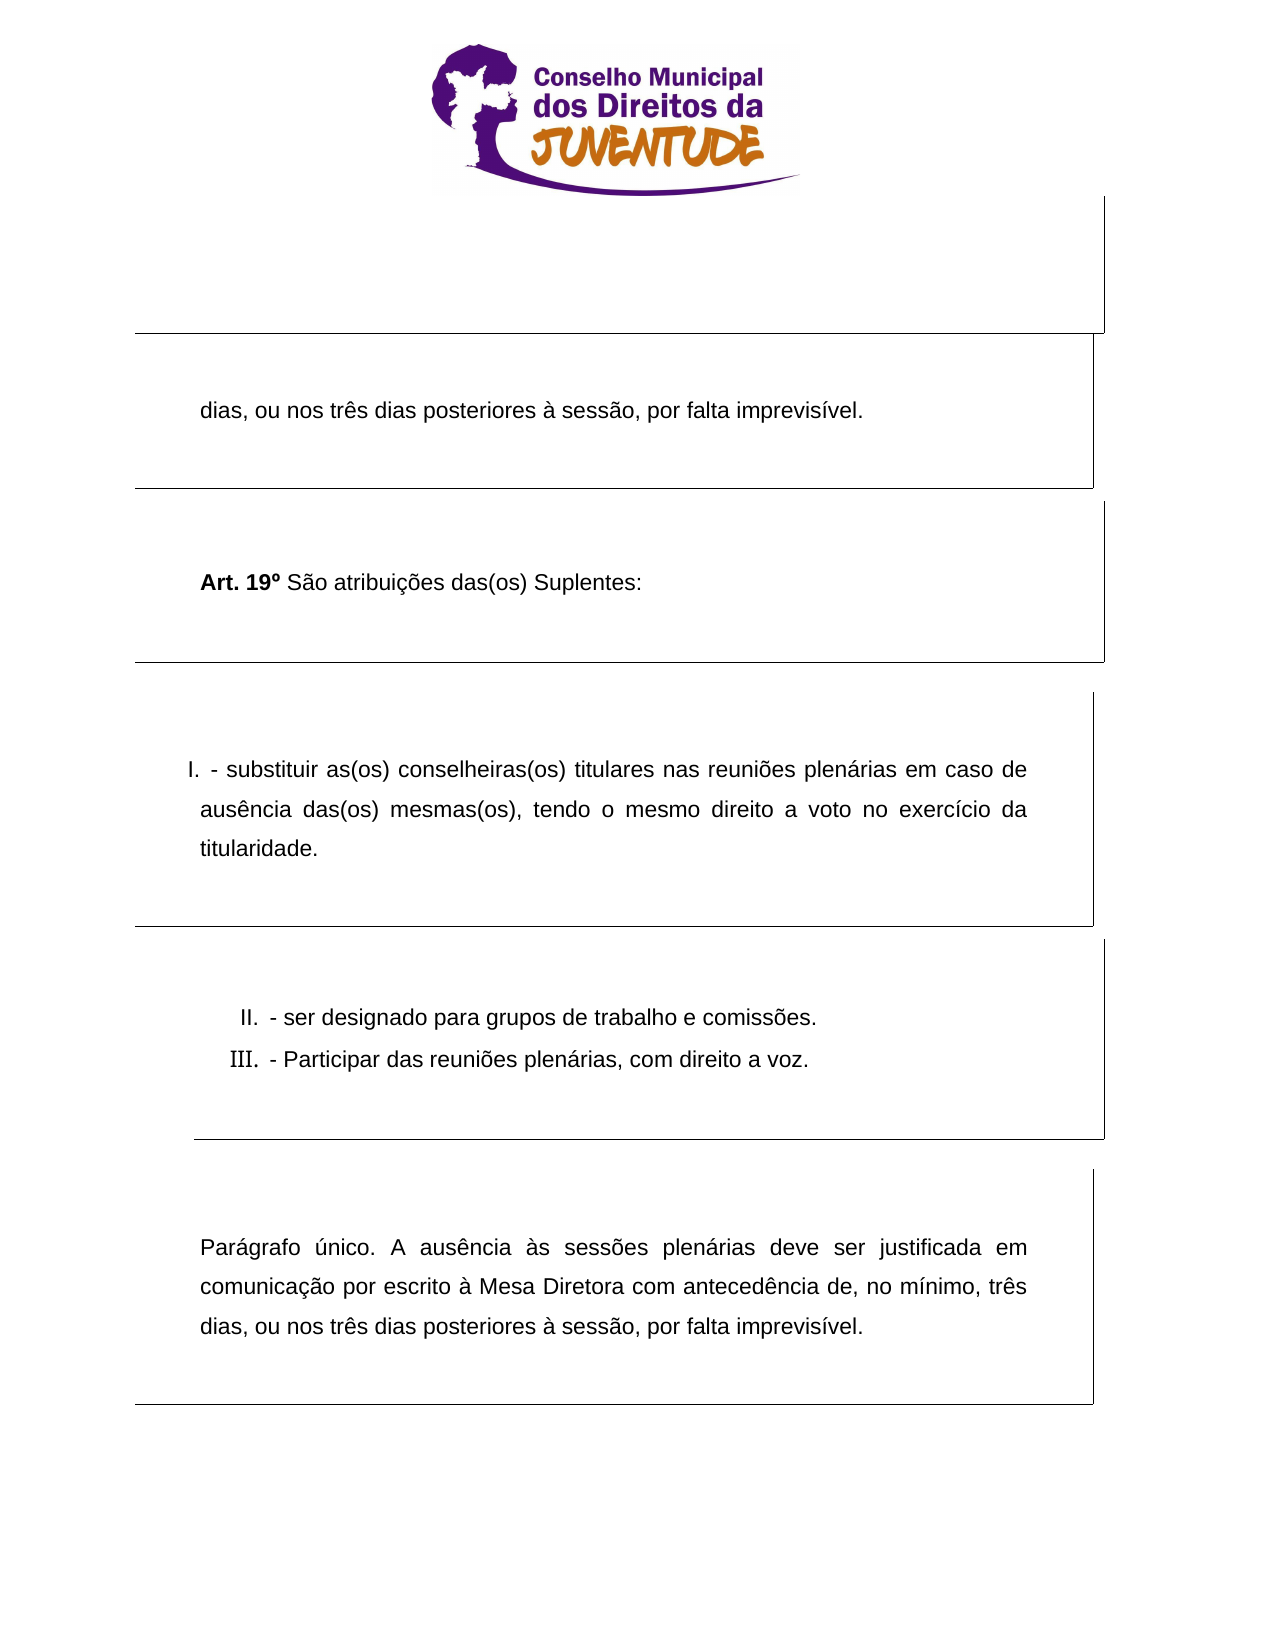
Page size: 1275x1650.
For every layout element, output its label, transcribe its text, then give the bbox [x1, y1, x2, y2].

text Parágrafo único. A ausência às sessões plenárias deve ser justificada em comunicação por escrito à Mesa Diretora com antecedência de, no mínimo, três dias, ou nos três dias posteriores à sessão, por falta imprevisível. [135, 1169, 1093, 1404]
text Art. 19º São atribuições das(os) Suplentes: [135, 501, 1104, 662]
list - Participar das reuniões plenárias, com direito a voz. [194, 979, 1104, 1139]
list - ser designado para grupos de trabalho e comissões. [194, 939, 1104, 979]
list - substituir as(os) conselheiras(os) titulares nas reuniões plenárias em caso de ausência das(os) mesmas(os), tendo o mesmo direito a voto no exercício da titularidade. [135, 692, 1093, 926]
text dias, ou nos três dias posteriores à sessão, por falta imprevisível. [135, 333, 1093, 488]
